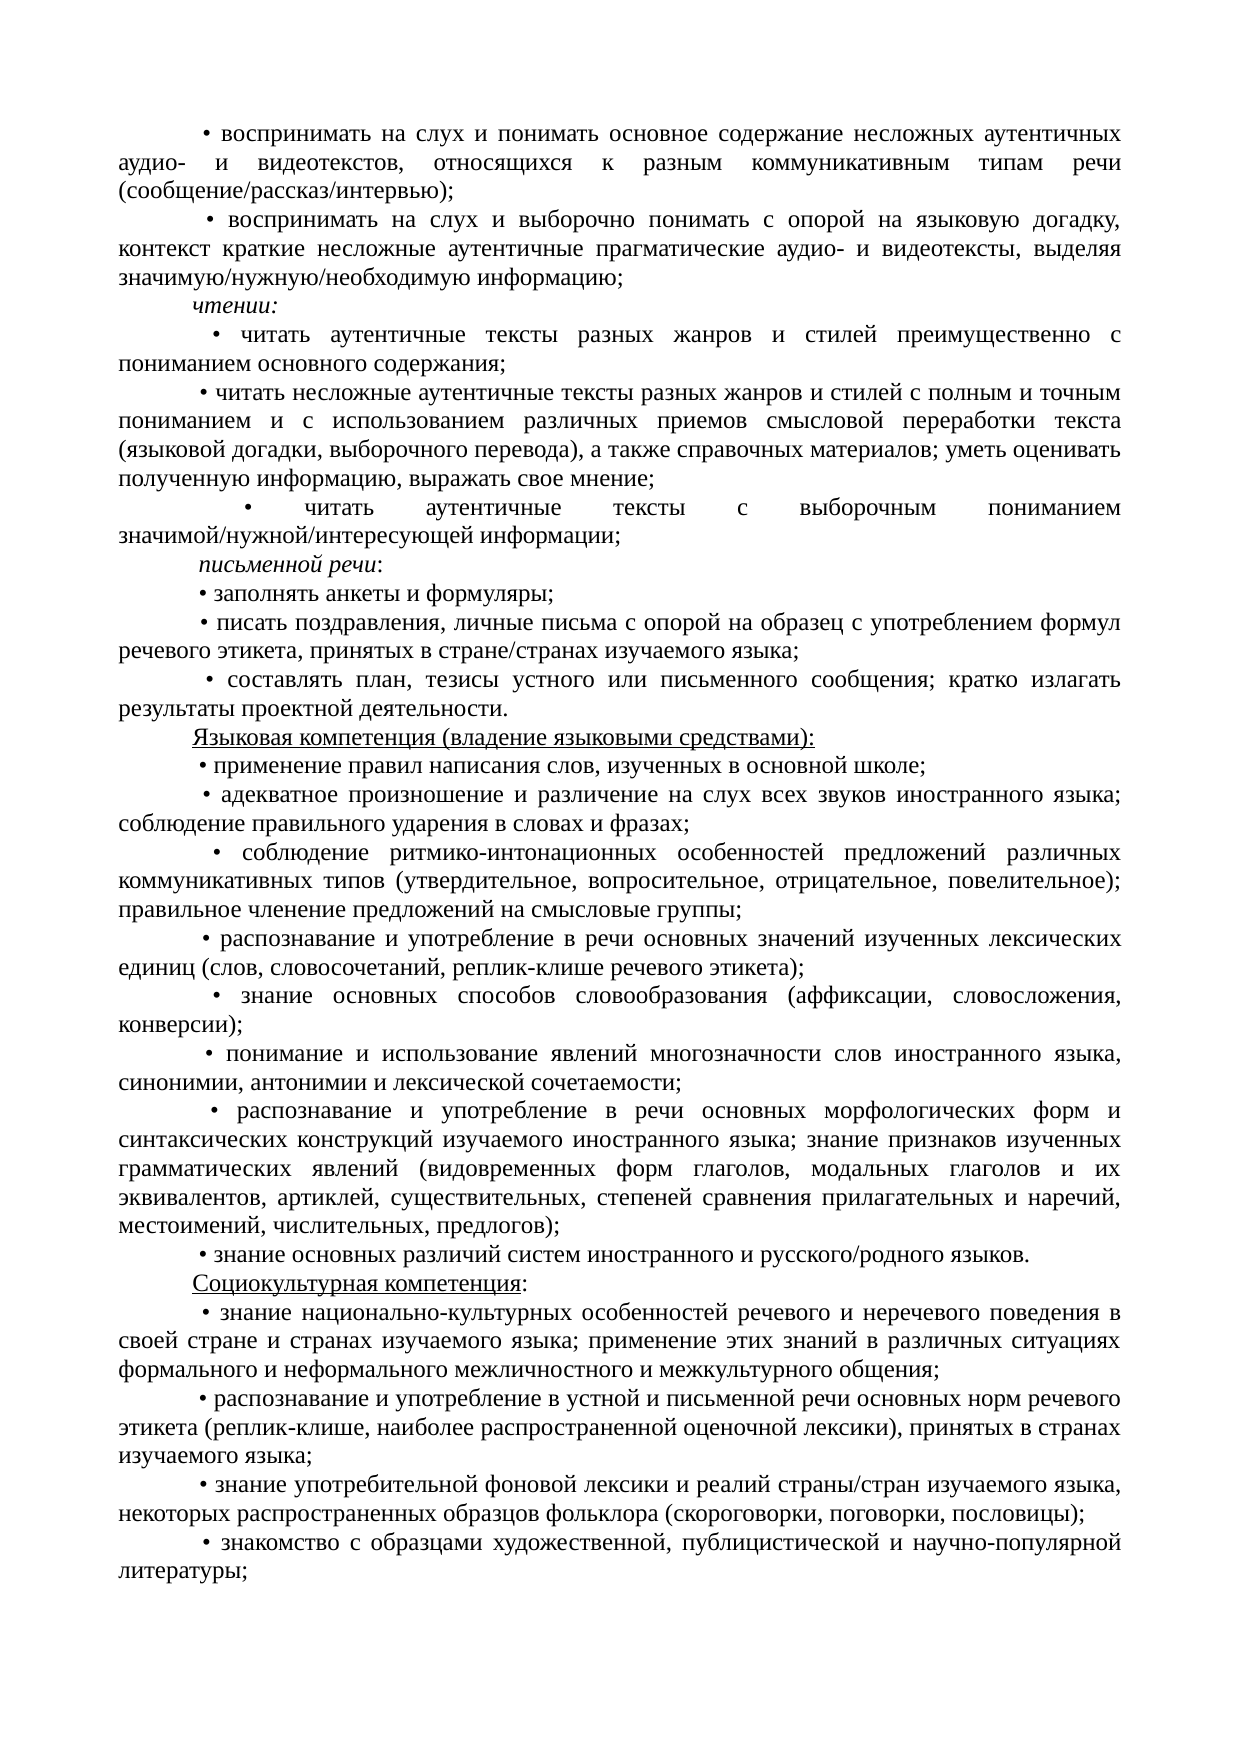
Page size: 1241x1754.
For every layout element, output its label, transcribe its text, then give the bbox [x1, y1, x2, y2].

text • распознавание и употребление в речи основных морфологических форм и синтаксических конструкций изучаемого иностранного языка; знание признаков изученных грамматических явлений (видовременных форм глаголов, модальных глаголов и их эквивалентов, артиклей, существительных, степеней сравнения прилагательных и наречий, местоимений, числительных, предлогов); [118, 1096, 1122, 1239]
text • читать несложные аутентичные тексты разных жанров и стилей с полным и точным пониманием и с использованием различных приемов смысловой переработки текста (языковой догадки, выборочного перевода), а также справочных материалов; уметь оценивать полученную информацию, выражать свое мнение; [118, 377, 1122, 492]
text • понимание и использование явлений многозначности слов иностранного языка, синонимии, антонимии и лексической сочетаемости; [118, 1038, 1122, 1096]
text • знание употребительной фоновой лексики и реалий страны/стран изучаемого языка, некоторых распространенных образцов фольклора (скороговорки, поговорки, пословицы); [118, 1469, 1122, 1527]
text Социокультурная компетенция: [118, 1268, 1122, 1297]
text • читать аутентичные тексты с выборочным пониманием значимой/нужной/интересующей информации; [118, 492, 1122, 549]
text • применение правил написания слов, изученных в основной школе; [118, 751, 1122, 779]
text письменной речи: [118, 549, 1122, 578]
text • распознавание и употребление в речи основных значений изученных лексических единиц (слов, словосочетаний, реплик-клише речевого этикета); [118, 923, 1122, 981]
text • распознавание и употребление в устной и письменной речи основных норм речевого этикета (реплик-клише, наиболее распространенной оценочной лексики), принятых в странах изучаемого языка; [118, 1383, 1122, 1469]
text • знание основных различий систем иностранного и русского/родного языков. [118, 1239, 1122, 1268]
text • составлять план, тезисы устного или письменного сообщения; кратко излагать результаты проектной деятельности. [118, 664, 1122, 722]
text • знание основных способов словообразования (аффиксации, словосложения, конверсии); [118, 981, 1122, 1038]
text • писать поздравления, личные письма с опорой на образец с употреблением формул речевого этикета, принятых в стране/странах изучаемого языка; [118, 607, 1122, 664]
text • знание национально-культурных особенностей речевого и неречевого поведения в своей стране и странах изучаемого языка; применение этих знаний в различных ситуациях формального и неформального межличностного и межкультурного общения; [118, 1297, 1122, 1383]
text Языковая компетенция (владение языковыми средствами): [118, 722, 1122, 751]
text • адекватное произношение и различение на слух всех звуков иностранного языка; соблюдение правильного ударения в словах и фразах; [118, 779, 1122, 837]
text • читать аутентичные тексты разных жанров и стилей преимущественно с пониманием основного содержания; [118, 319, 1122, 377]
text • воспринимать на слух и выборочно понимать с опорой на языковую догадку, контекст краткие несложные аутентичные прагматические аудио- и видеотексты, выделяя значимую/нужную/необходимую информацию; [118, 204, 1122, 291]
text • воспринимать на слух и понимать основное содержание несложных аутентичных аудио- и видеотекстов, относящихся к разным коммуникативным типам речи (сообщение/рассказ/интервью); [118, 118, 1122, 204]
text чтении: [118, 291, 1122, 319]
text • соблюдение ритмико-интонационных особенностей предложений различных коммуникативных типов (утвердительное, вопросительное, отрицательное, повелительное); правильное членение предложений на смысловые группы; [118, 837, 1122, 923]
text • заполнять анкеты и формуляры; [118, 578, 1122, 607]
text • знакомство с образцами художественной, публицистической и научно-популярной литературы; [118, 1527, 1122, 1584]
